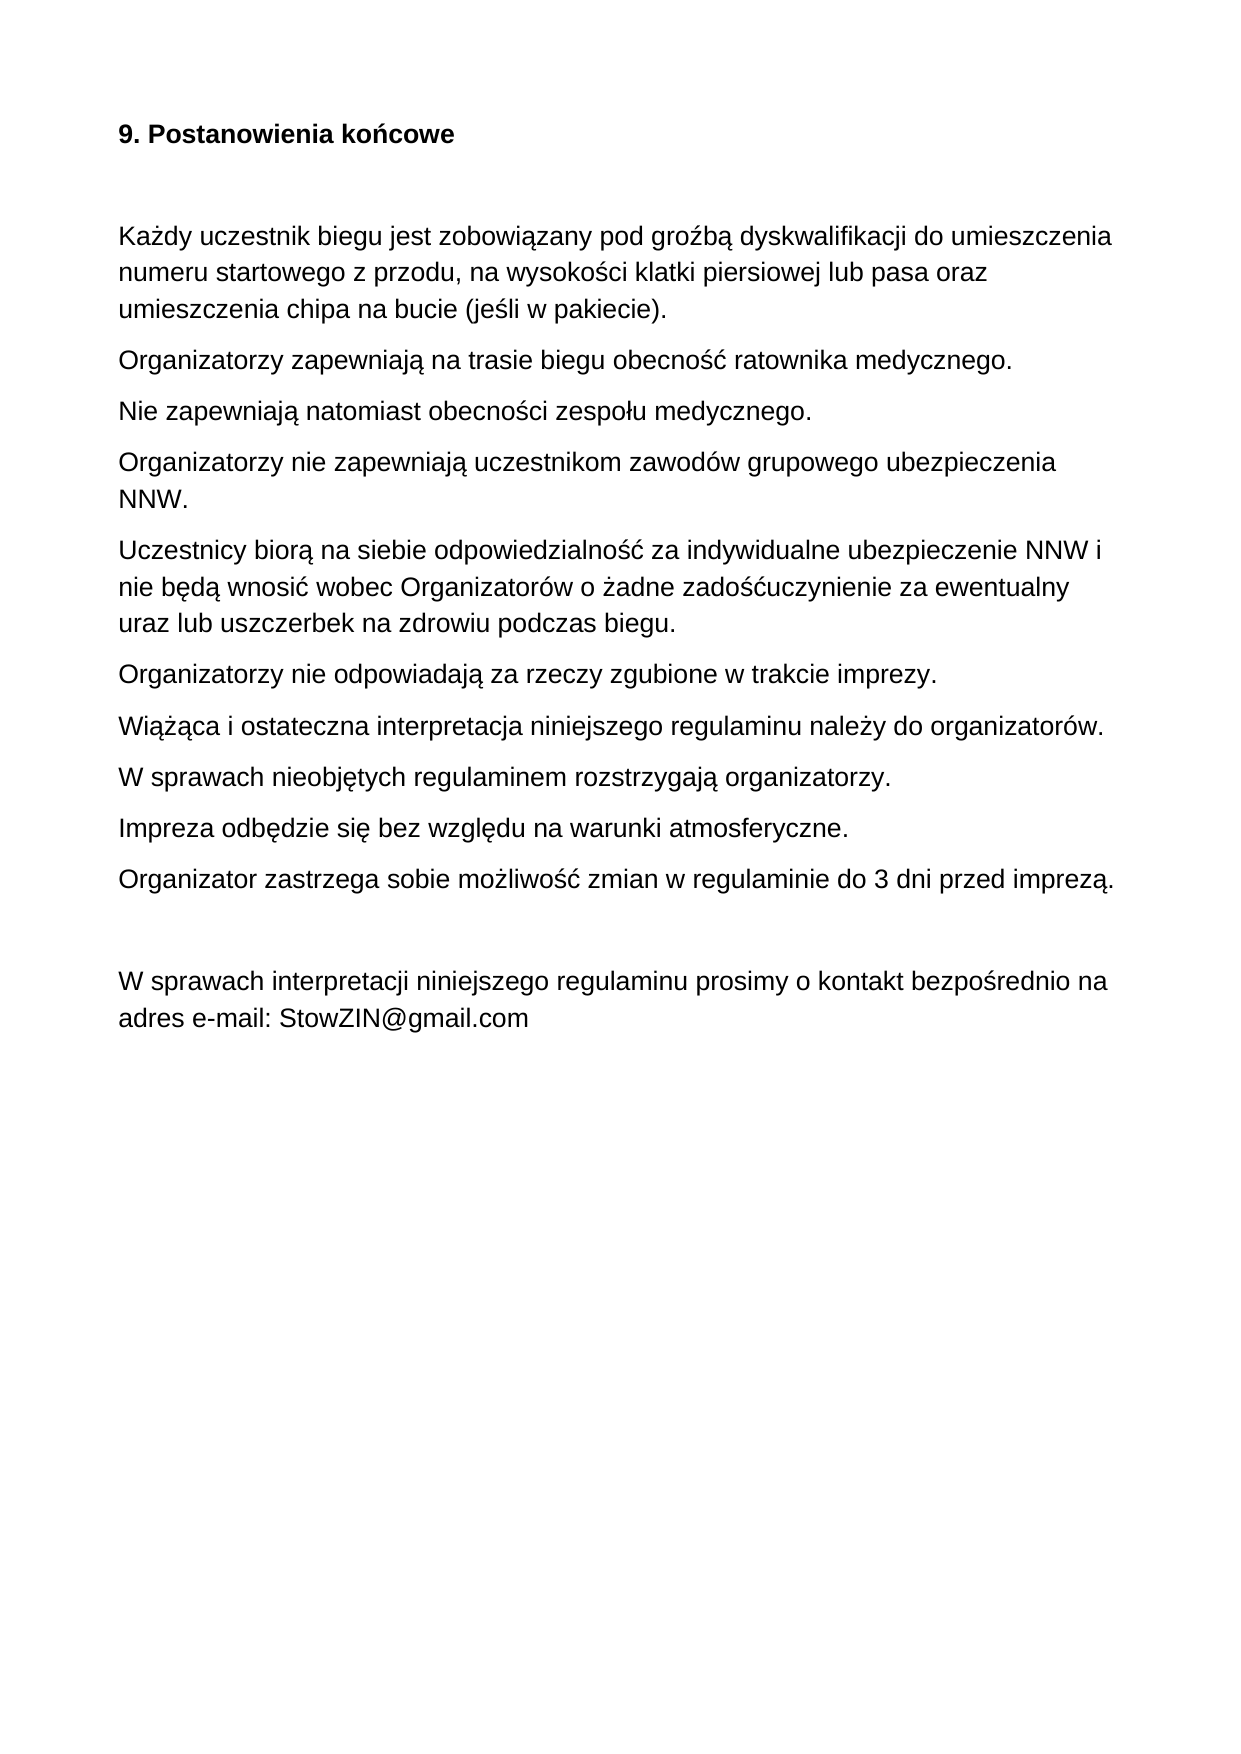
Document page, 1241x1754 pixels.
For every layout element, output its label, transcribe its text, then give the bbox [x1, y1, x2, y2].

text Organizatorzy nie odpowiadają za rzeczy zgubione w trakcie imprezy. [118, 659, 1122, 689]
text W sprawach interpretacji niniejszego regulaminu prosimy o kontakt bezpośrednio na adres e-mail: StowZIN@gmail.com [118, 966, 1122, 1066]
text 9. Postanowienia końcowe [118, 118, 1122, 149]
text W sprawach nieobjętych regulaminem rozstrzygają organizatorzy. [118, 761, 1122, 792]
text Organizatorzy zapewniają na trasie biegu obecność ratownika medycznego. [118, 345, 1122, 375]
text Organizator zastrzega sobie możliwość zmian w regulaminie do 3 dni przed imprezą. [118, 863, 1122, 894]
text Impreza odbędzie się bez względu na warunki atmosferyczne. [118, 812, 1122, 843]
text Wiążąca i ostateczna interpretacja niniejszego regulaminu należy do organizatorów. [118, 710, 1122, 741]
text Uczestnicy biorą na siebie odpowiedzialność za indywidualne ubezpieczenie NNW i nie będą wnosić wobec Organizatorów o żadne zadośćuczynienie za ewentualny uraz lub uszczerbek na zdrowiu podczas biegu. [118, 535, 1122, 638]
text Nie zapewniają natomiast obecności zespołu medycznego. [118, 396, 1122, 426]
text Organizatorzy nie zapewniają uczestnikom zawodów grupowego ubezpieczenia NNW. [118, 447, 1122, 514]
text Każdy uczestnik biegu jest zobowiązany pod groźbą dyskwalifikacji do umieszczenia numeru startowego z przodu, na wysokości klatki piersiowej lub pasa oraz umieszczenia chipa na bucie (jeśli w pakiecie). [118, 220, 1122, 324]
